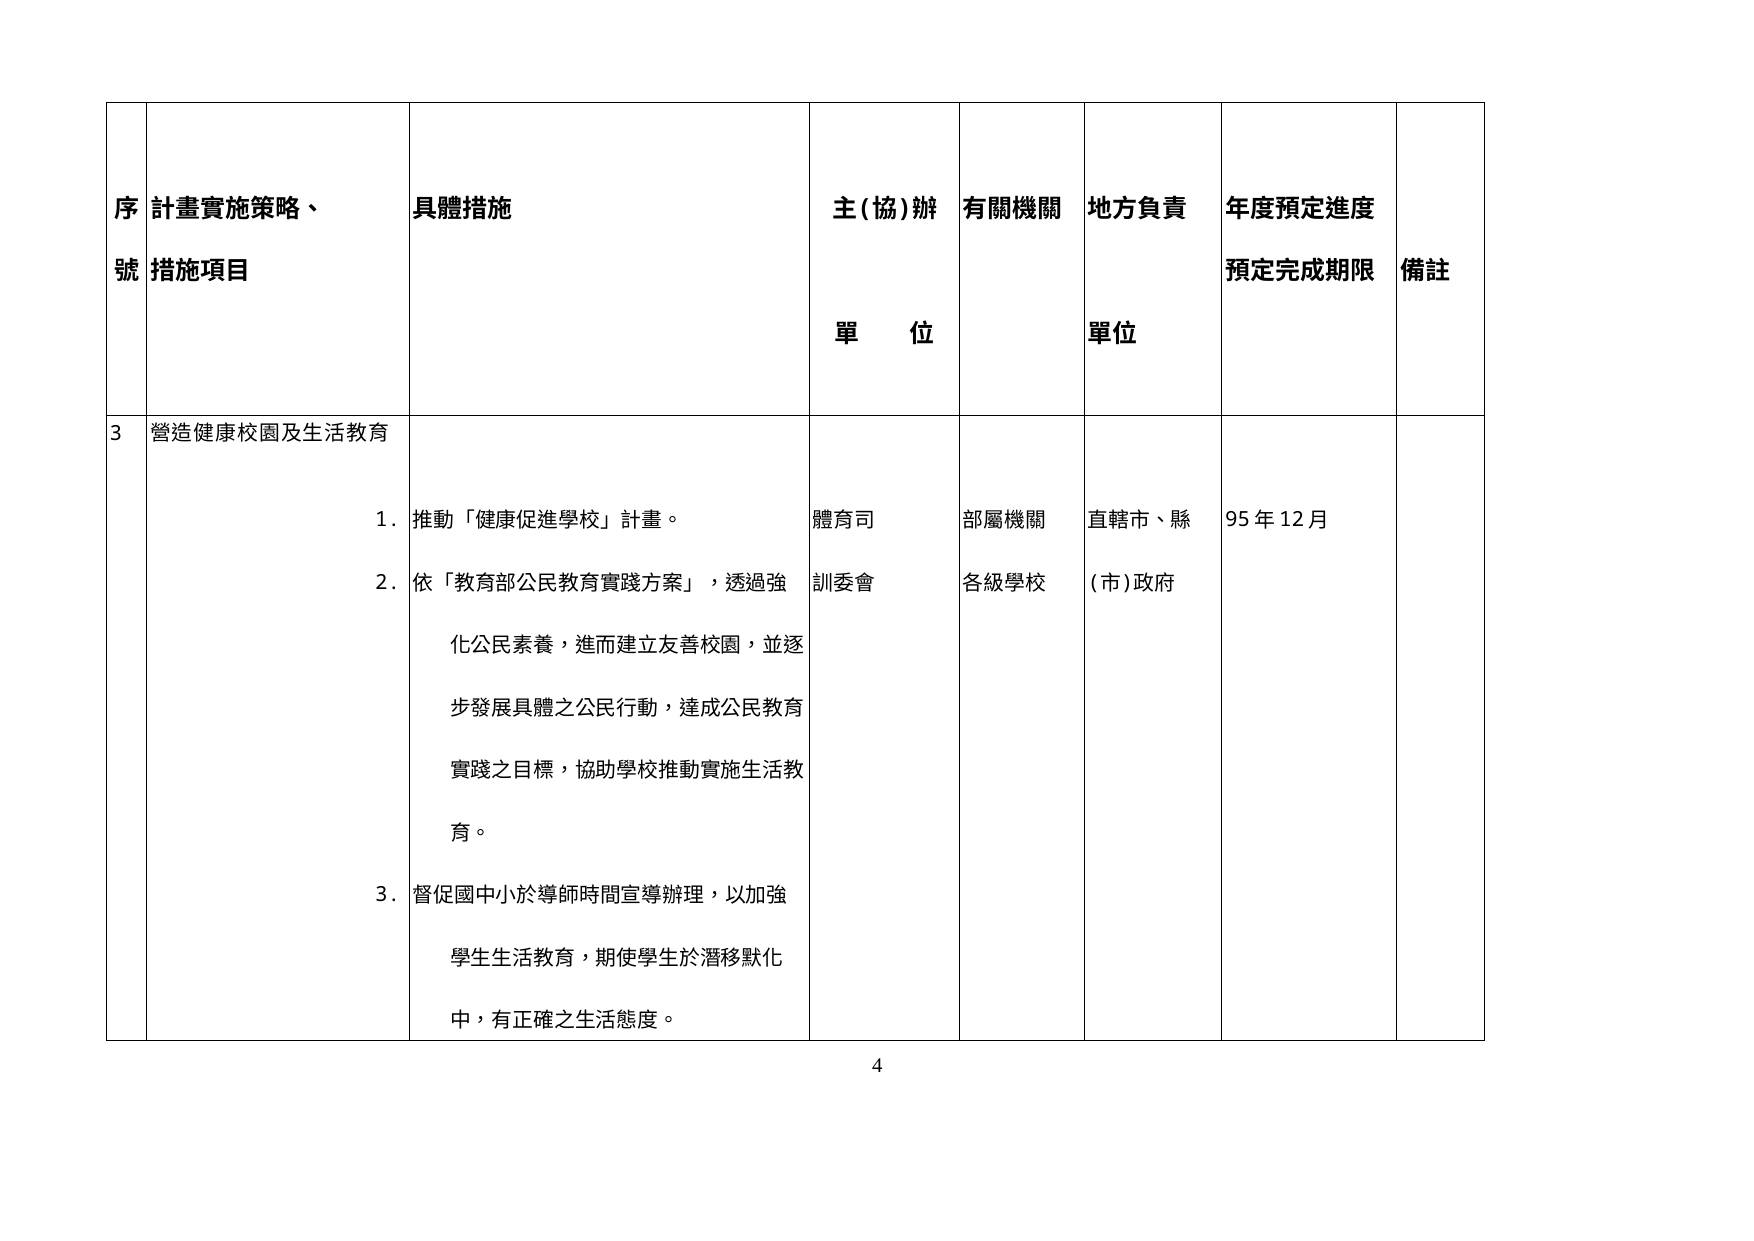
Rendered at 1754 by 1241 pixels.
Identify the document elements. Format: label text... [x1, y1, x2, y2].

table_header 有關機關 [960, 103, 1084, 414]
table_header 序 號 [107, 103, 146, 414]
table_cell 直轄市、縣(市)政府 [1085, 416, 1221, 1039]
table_header 備註 [1397, 103, 1484, 414]
table_cell 部屬機關 各級學校 [960, 416, 1084, 1039]
table_header 主(協)辦 單 位 [810, 103, 959, 414]
table_header 地方負責 單位 [1085, 103, 1221, 414]
table_header 年度預定進度預定完成期限 [1222, 103, 1396, 414]
table_cell 營造健康校園及生活教育 [147, 416, 409, 1039]
table_cell [1397, 416, 1484, 1039]
table_cell 推動「健康促進學校」計畫。 依「教育部公民教育實踐方案」，透過強化公民素養，進而建立友善校園，並逐步發展具體之公民行動，達成公民教育實踐之目標，協助學校推動實施生活教育。 督促國中小於導師時間宣導辦理，以加強學生生活教育，期使學生於潛移默化中，有正確之生活態度。 [410, 416, 809, 1039]
table_header 具體措施 [410, 103, 809, 414]
table_cell 體育司 訓委會 [810, 416, 959, 1039]
table_cell 3 [107, 416, 146, 1039]
table_header 計畫實施策略、 措施項目 [147, 103, 409, 414]
table_cell 95年12月 [1222, 416, 1396, 1039]
